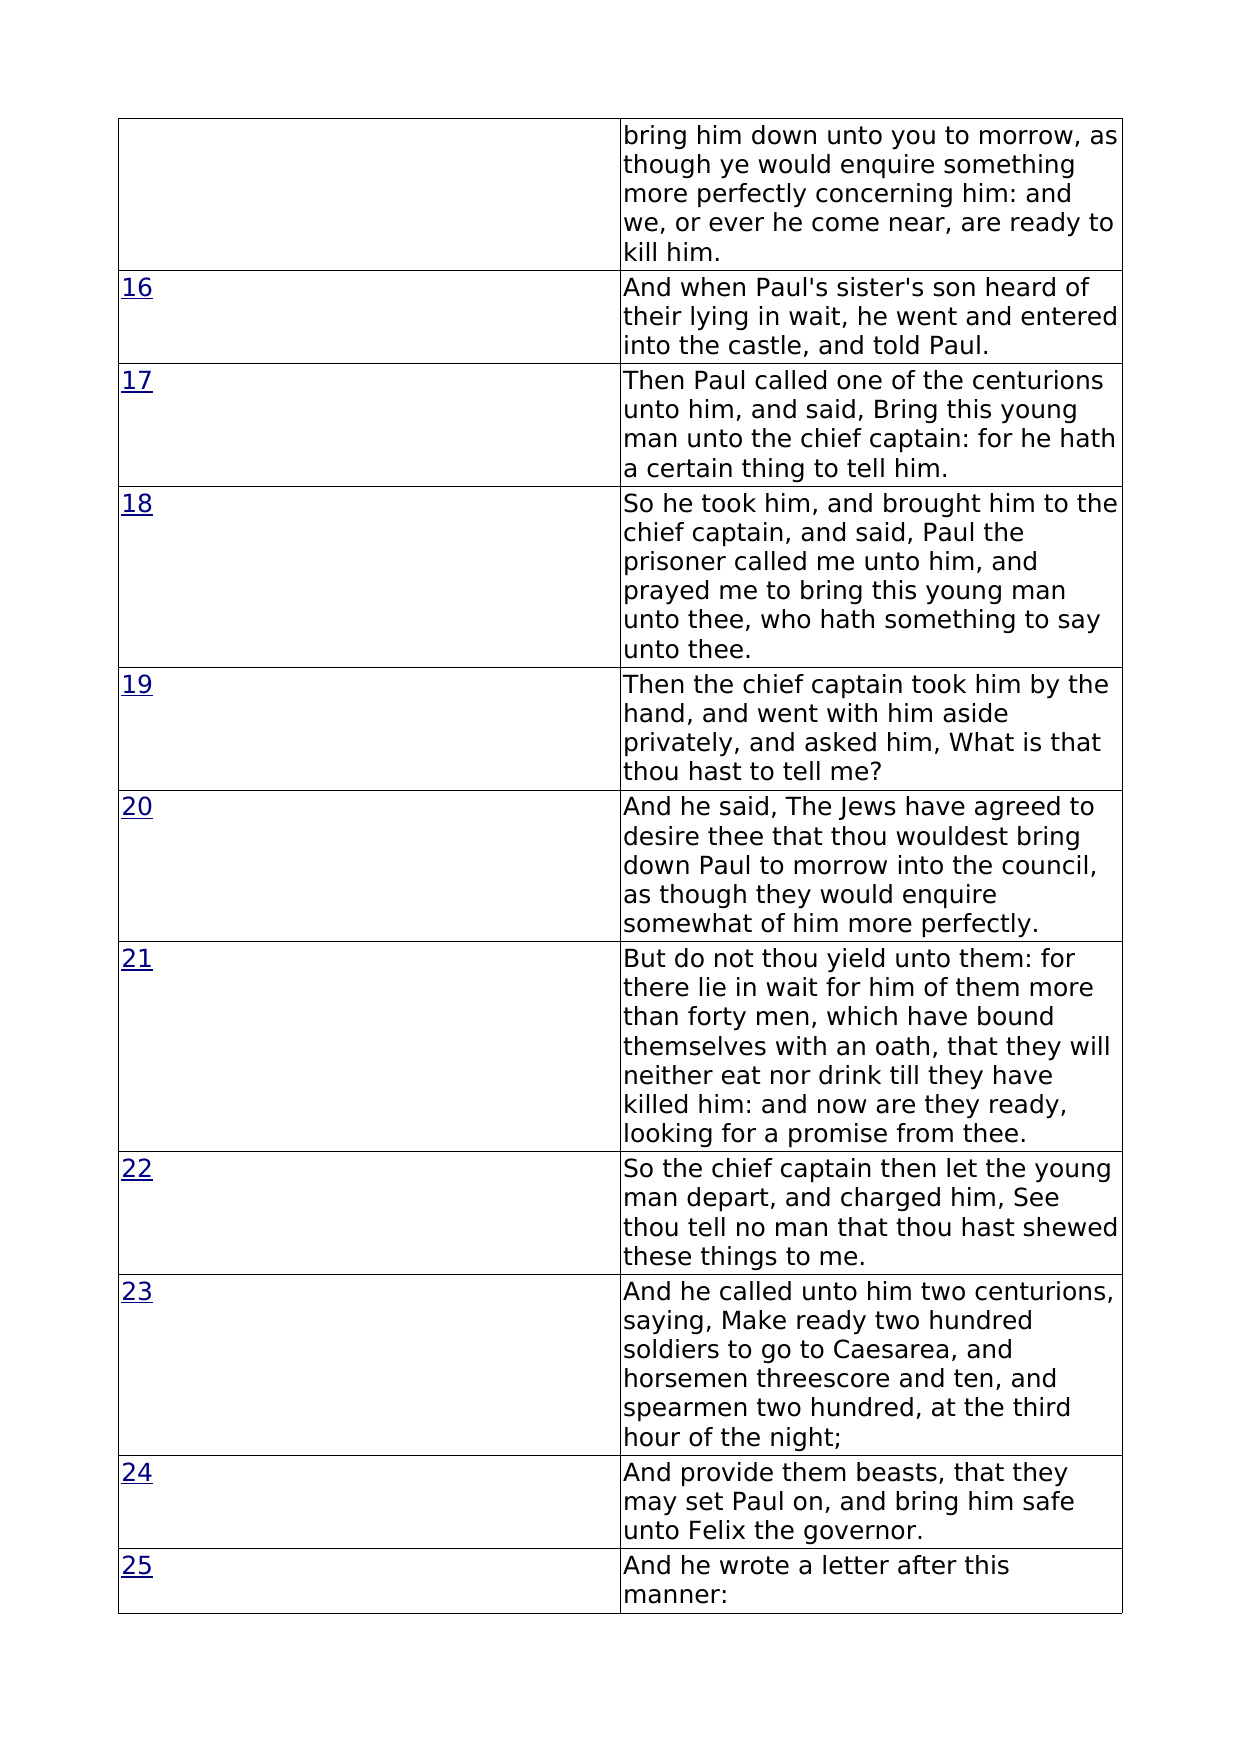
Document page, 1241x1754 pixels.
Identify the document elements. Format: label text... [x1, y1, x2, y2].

table_cell And when Paul's sister's son heard of their lying in wait, he went and entered into the castle, and told Paul. [621, 271, 1122, 363]
table_cell 22 [119, 1152, 620, 1274]
table_cell So he took him, and brought him to the chief captain, and said, Paul the prisoner called me unto him, and prayed me to bring this young man unto thee, who hath something to say unto thee. [621, 487, 1122, 667]
table_cell And he said, The Jews have agreed to desire thee that thou wouldest bring down Paul to morrow into the council, as though they would enquire somewhat of him more perfectly. [621, 791, 1122, 941]
table_cell 25 [119, 1549, 620, 1613]
table_cell [119, 119, 620, 270]
table_cell 16 [119, 271, 620, 363]
table_cell But do not thou yield unto them: for there lie in wait for him of them more than forty men, which have bound themselves with an oath, that they will neither eat nor drink till they have killed him: and now are they ready, looking for a promise from thee. [621, 942, 1122, 1151]
table_cell 19 [119, 668, 620, 789]
table_cell 21 [119, 942, 620, 1151]
table_cell And he wrote a letter after this manner: [621, 1549, 1122, 1613]
table_cell 23 [119, 1275, 620, 1455]
table_cell Then the chief captain took him by the hand, and went with him aside privately, and asked him, What is that thou hast to tell me? [621, 668, 1122, 789]
table_cell 24 [119, 1456, 620, 1548]
table_cell bring him down unto you to morrow, as though ye would enquire something more perfectly concerning him: and we, or ever he come near, are ready to kill him. [621, 119, 1122, 270]
table_cell Then Paul called one of the centurions unto him, and said, Bring this young man unto the chief captain: for he hath a certain thing to tell him. [621, 364, 1122, 486]
table_cell 18 [119, 487, 620, 667]
table_cell 20 [119, 791, 620, 941]
table_cell 17 [119, 364, 620, 486]
table_cell And provide them beasts, that they may set Paul on, and bring him safe unto Felix the governor. [621, 1456, 1122, 1548]
table_cell And he called unto him two centurions, saying, Make ready two hundred soldiers to go to Caesarea, and horsemen threescore and ten, and spearmen two hundred, at the third hour of the night; [621, 1275, 1122, 1455]
table_cell So the chief captain then let the young man depart, and charged him, See thou tell no man that thou hast shewed these things to me. [621, 1152, 1122, 1274]
